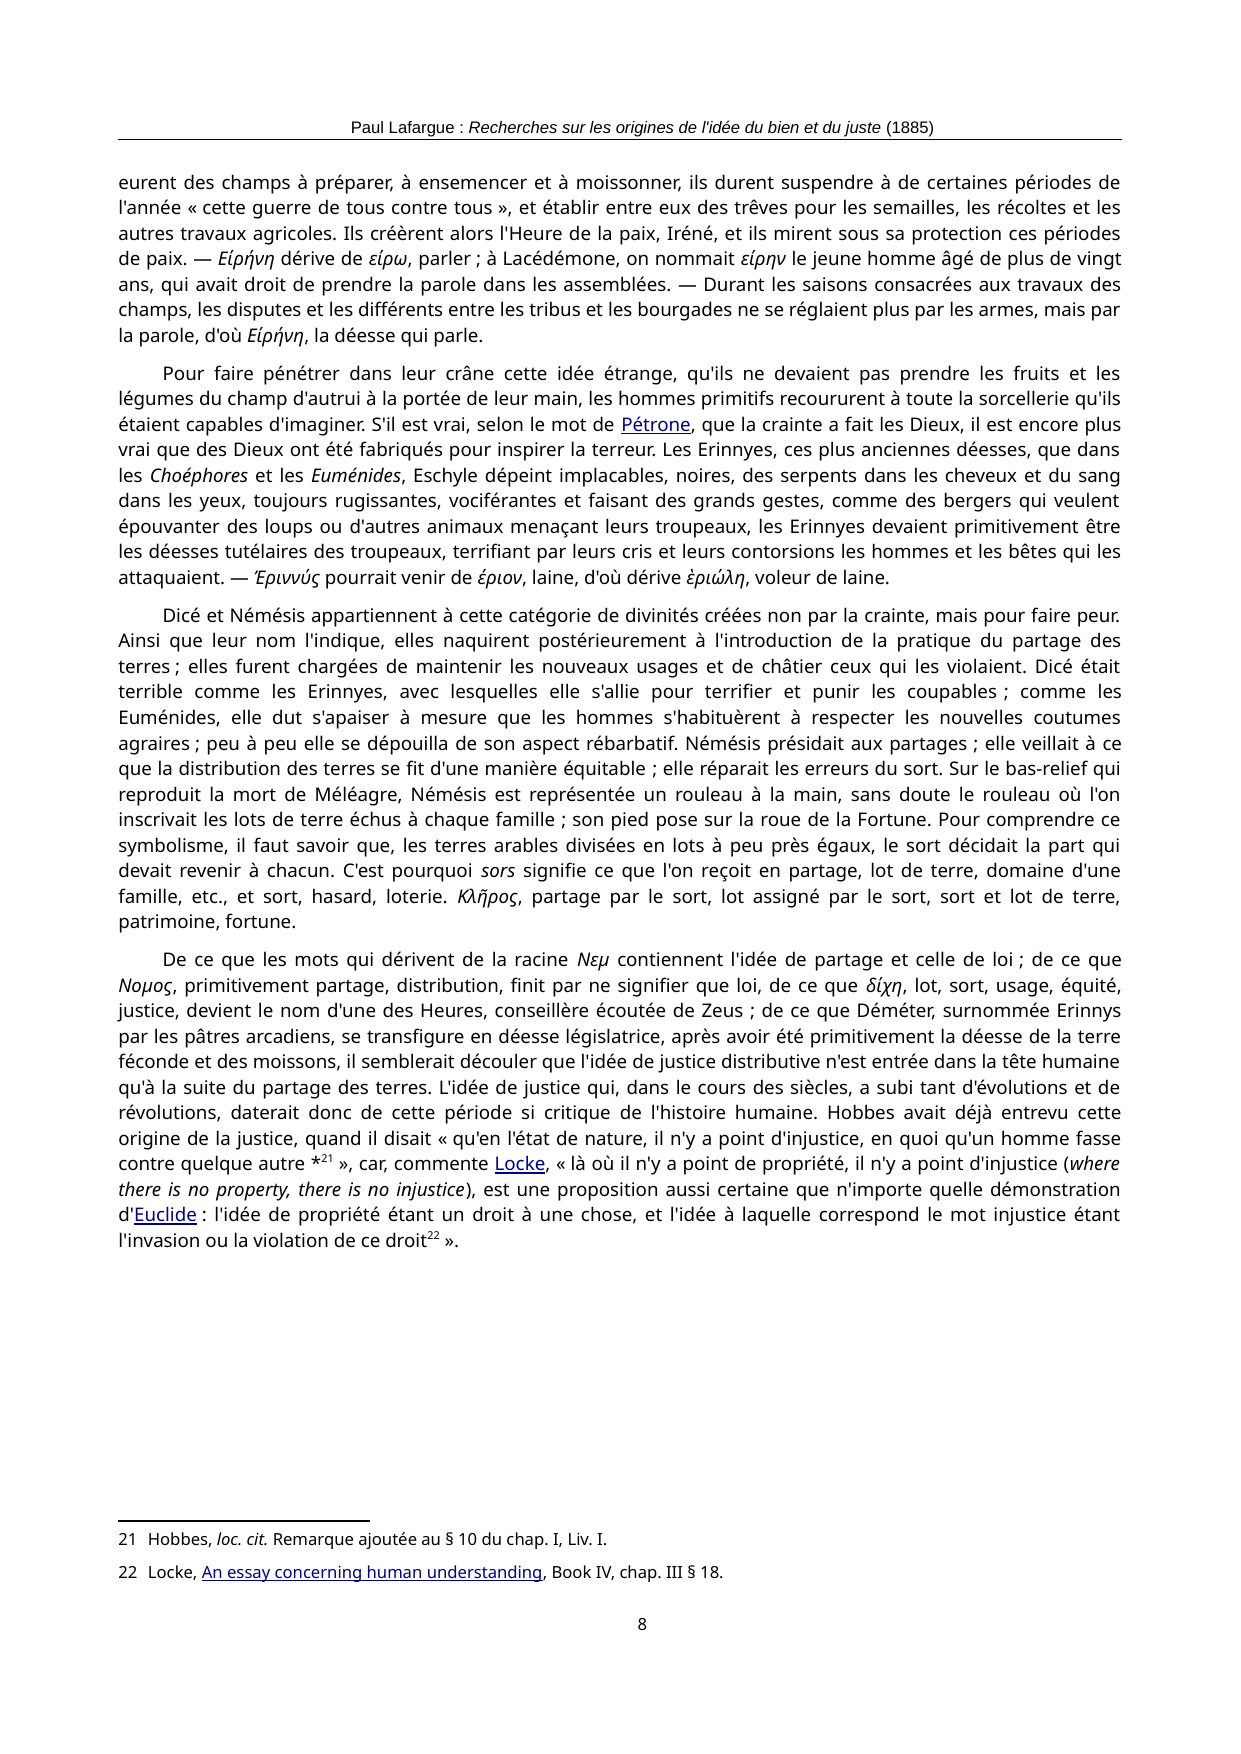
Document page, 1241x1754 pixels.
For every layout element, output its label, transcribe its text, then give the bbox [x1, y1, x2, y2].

text Pour faire pénétrer dans leur crâne cette idée étrange, qu'ils ne devaient pas prendre les fruits et les légumes du champ d'autrui à la portée de leur main, les hommes primitifs recoururent à toute la sorcellerie qu'ils étaient capables d'imaginer. S'il est vrai, selon le mot de Pétrone, que la crainte a fait les Dieux, il est encore plus vrai que des Dieux ont été fabriqués pour inspirer la terreur. Les Erinnyes, ces plus anciennes déesses, que dans les Choéphores et les Euménides, Eschyle dépeint implacables, noires, des serpents dans les cheveux et du sang dans les yeux, toujours rugissantes, vociférantes et faisant des grands gestes, comme des bergers qui veulent épouvanter des loups ou d'autres animaux menaçant leurs troupeaux, les Erinnyes devaient primitivement être les déesses tutélaires des troupeaux, terrifiant par leurs cris et leurs contorsions les hommes et les bêtes qui les attaquaient. — Έριννύϛ pourrait venir de έριον, laine, d'où dérive ὲριώλη, voleur de laine. [118, 360, 1122, 590]
text De ce que les mots qui dérivent de la racine Νεμ contiennent l'idée de partage et celle de loi ; de ce que Νομοϛ, primitivement partage, distribution, finit par ne signifier que loi, de ce que δίχη, lot, sort, usage, équité, justice, devient le nom d'une des Heures, conseillère écoutée de Zeus ; de ce que Déméter, surnommée Erinnys par les pâtres arcadiens, se transfigure en déesse législatrice, après avoir été primitivement la déesse de la terre féconde et des moissons, il semblerait découler que l'idée de justice distributive n'est entrée dans la tête humaine qu'à la suite du partage des terres. L'idée de justice qui, dans le cours des siècles, a subi tant d'évolutions et de révolutions, daterait donc de cette période si critique de l'histoire humaine. Hobbes avait déjà entrevu cette origine de la justice, quand il disait « qu'en l'état de nature, il n'y a point d'injustice, en quoi qu'un homme fasse contre quelque autre * », car, commente Locke, « là où il n'y a point de propriété, il n'y a point d'injustice (where there is no property, there is no injustice), est une proposition aussi certaine que n'importe quelle démonstration d'Euclide : l'idée de propriété étant un droit à une chose, et l'idée à laquelle correspond le mot injustice étant l'invasion ou la violation de ce droit ». [118, 947, 1122, 1253]
text eurent des champs à préparer, à ensemencer et à moissonner, ils durent suspendre à de certaines périodes de l'année « cette guerre de tous contre tous », et établir entre eux des trêves pour les semailles, les récoltes et les autres travaux agricoles. Ils créèrent alors l'Heure de la paix, Iréné, et ils mirent sous sa protection ces périodes de paix. — Είρήνη dérive de είρω, parler ; à Lacédémone, on nommait είρην le jeune homme âgé de plus de vingt ans, qui avait droit de prendre la parole dans les assemblées. — Durant les saisons consacrées aux travaux des champs, les disputes et les différents entre les tribus et les bourgades ne se réglaient plus par les armes, mais par la parole, d'où Είρήνη, la déesse qui parle. [118, 169, 1122, 348]
text Hobbes, loc. cit. Remarque ajoutée au § 10 du chap. I, Liv. I. [118, 1527, 1122, 1550]
text Dicé et Némésis appartiennent à cette catégorie de divinités créées non par la crainte, mais pour faire peur. Ainsi que leur nom l'indique, elles naquirent postérieurement à l'introduction de la pratique du partage des terres ; elles furent chargées de maintenir les nouveaux usages et de châtier ceux qui les violaient. Dicé était terrible comme les Erinnyes, avec lesquelles elle s'allie pour terrifier et punir les coupables ; comme les Euménides, elle dut s'apaiser à mesure que les hommes s'habituèrent à respecter les nouvelles coutumes agraires ; peu à peu elle se dépouilla de son aspect rébarbatif. Némésis présidait aux partages ; elle veillait à ce que la distribution des terres se fit d'une manière équitable ; elle réparait les erreurs du sort. Sur le bas-relief qui reproduit la mort de Méléagre, Némésis est représentée un rouleau à la main, sans doute le rouleau où l'on inscrivait les lots de terre échus à chaque famille ; son pied pose sur la roue de la Fortune. Pour comprendre ce symbolisme, il faut savoir que, les terres arables divisées en lots à peu près égaux, le sort décidait la part qui devait revenir à chacun. C'est pourquoi sors signifie ce que l'on reçoit en partage, lot de terre, domaine d'une famille, etc., et sort, hasard, loterie. Κλῆροϛ, partage par le sort, lot assigné par le sort, sort et lot de terre, patrimoine, fortune. [118, 602, 1122, 934]
text Locke, An essay concerning human understanding, Book IV, chap. III § 18. [118, 1561, 1122, 1583]
